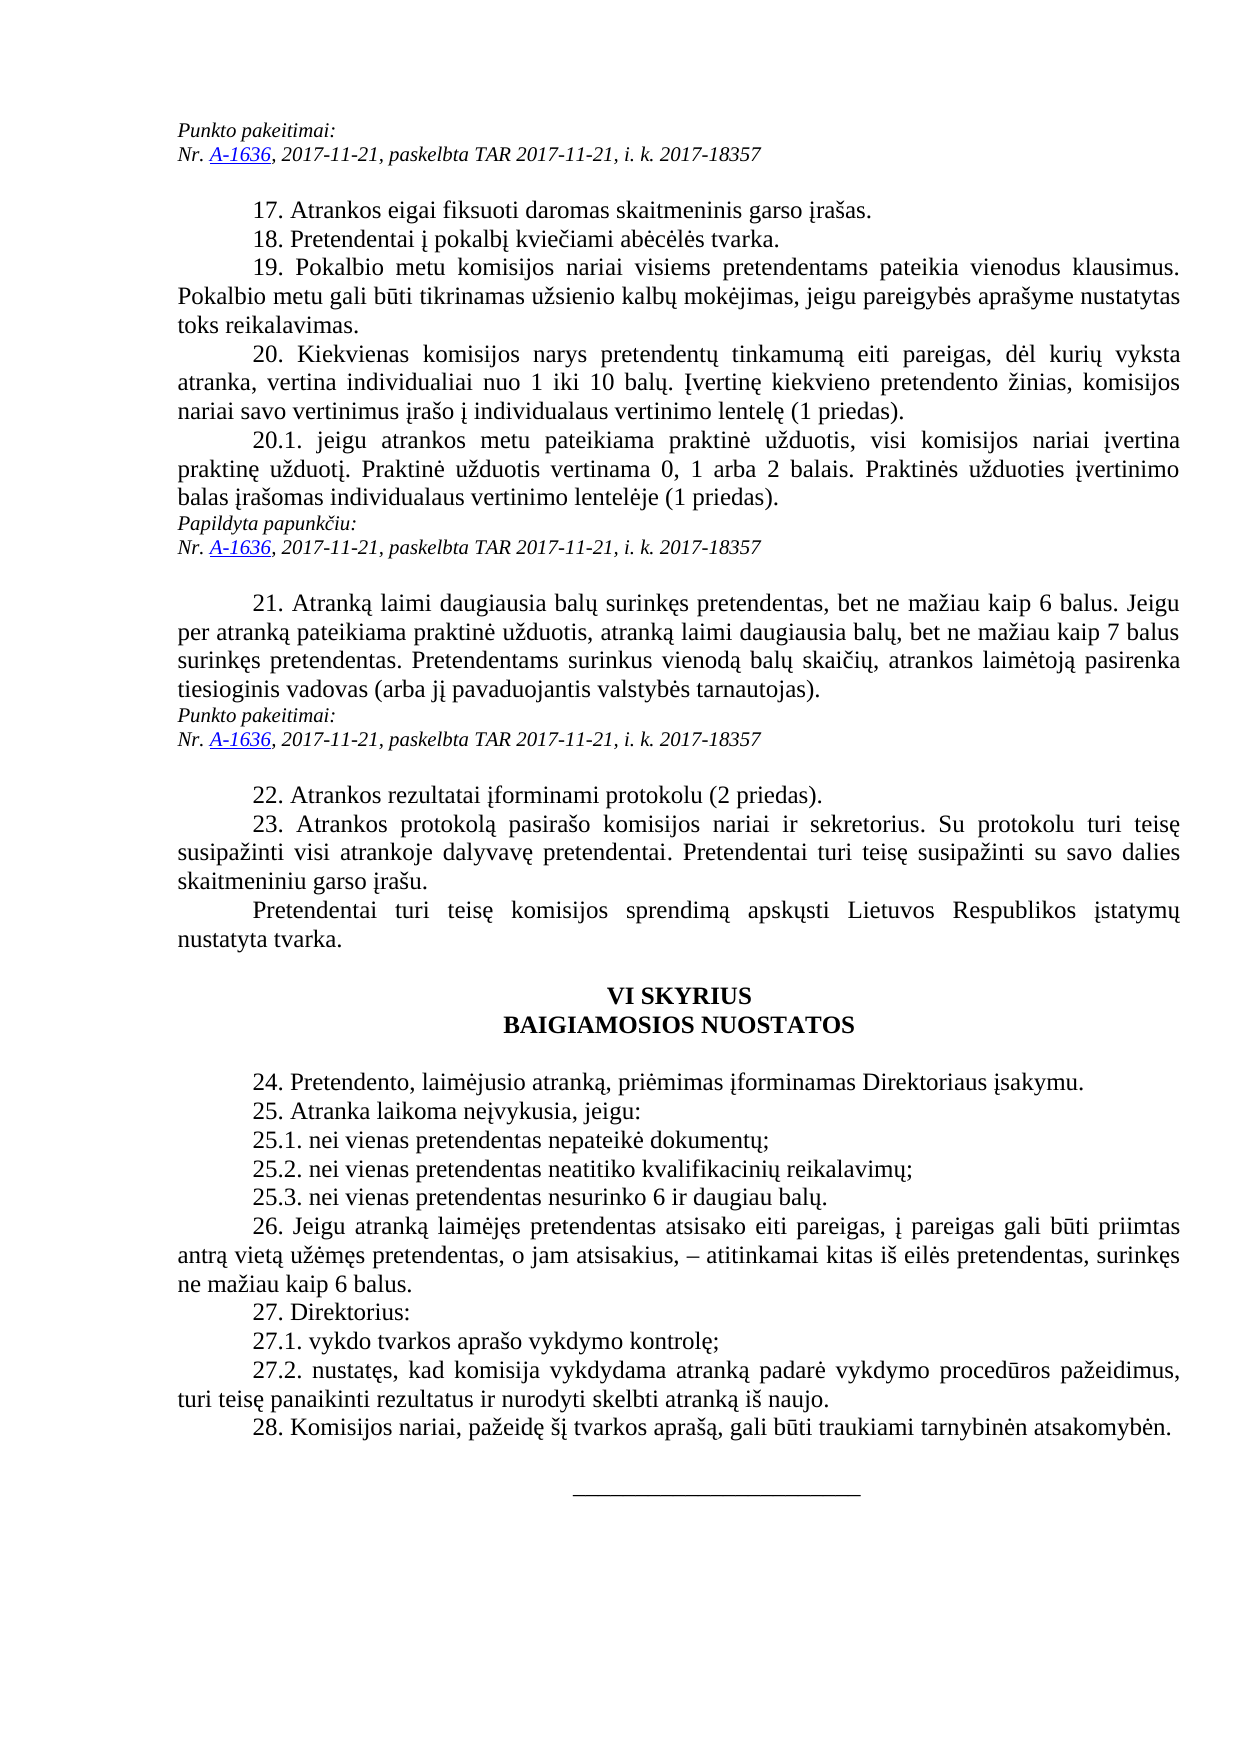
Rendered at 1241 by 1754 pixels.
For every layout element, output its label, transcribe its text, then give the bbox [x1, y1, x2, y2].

text 27.2. nustatęs, kad komisija vykdydama atranką padarė vykdymo procedūros pažeidimus, turi teisę panaikinti rezultatus ir nurodyti skelbti atranką iš naujo. [177, 1355, 1181, 1412]
text Papildyta papunkčiu: [177, 511, 1181, 535]
text 21. Atranką laimi daugiausia balų surinkęs pretendentas, bet ne mažiau kaip 6 balus. Jeigu per atranką pateikiama praktinė užduotis, atranką laimi daugiausia balų, bet ne mažiau kaip 7 balus surinkęs pretendentas. Pretendentams surinkus vienodą balų skaičių, atrankos laimėtoją pasirenka tiesioginis vadovas (arba jį pavaduojantis valstybės tarnautojas). [177, 588, 1181, 703]
text 19. Pokalbio metu komisijos nariai visiems pretendentams pateikia vienodus klausimus. Pokalbio metu gali būti tikrinamas užsienio kalbų mokėjimas, jeigu pareigybės aprašyme nustatytas toks reikalavimas. [177, 252, 1181, 339]
text Punkto pakeitimai: [177, 703, 1181, 727]
text Nr. A-1636, 2017-11-21, paskelbta TAR 2017-11-21, i. k. 2017-18357 [177, 142, 1181, 166]
text _______________________ [177, 1470, 1181, 1499]
text 24. Pretendento, laimėjusio atranką, priėmimas įforminamas Direktoriaus įsakymu. [177, 1067, 1181, 1096]
text Nr. A-1636, 2017-11-21, paskelbta TAR 2017-11-21, i. k. 2017-18357 [177, 727, 1181, 751]
text 17. Atrankos eigai fiksuoti daromas skaitmeninis garso įrašas. [177, 195, 1181, 224]
text 25.3. nei vienas pretendentas nesurinko 6 ir daugiau balų. [177, 1182, 1181, 1211]
text 22. Atrankos rezultatai įforminami protokolu (2 priedas). [177, 780, 1181, 809]
text 23. Atrankos protokolą pasirašo komisijos nariai ir sekretorius. Su protokolu turi teisę susipažinti visi atrankoje dalyvavę pretendentai. Pretendentai turi teisę susipažinti su savo dalies skaitmeniniu garso įrašu. [177, 809, 1181, 895]
text 20.1. jeigu atrankos metu pateikiama praktinė užduotis, visi komisijos nariai įvertina praktinę užduotį. Praktinė užduotis vertinama 0, 1 arba 2 balais. Praktinės užduoties įvertinimo balas įrašomas individualaus vertinimo lentelėje (1 priedas). [177, 425, 1181, 511]
text VI SKYRIUS [177, 981, 1181, 1010]
text 27.1. vykdo tvarkos aprašo vykdymo kontrolę; [177, 1326, 1181, 1355]
text 25. Atranka laikoma neįvykusia, jeigu: [177, 1096, 1181, 1125]
text Nr. A-1636, 2017-11-21, paskelbta TAR 2017-11-21, i. k. 2017-18357 [177, 535, 1181, 559]
text 27. Direktorius: [177, 1297, 1181, 1326]
text Pretendentai turi teisę komisijos sprendimą apskųsti Lietuvos Respublikos įstatymų nustatyta tvarka. [177, 895, 1181, 952]
text Punkto pakeitimai: [177, 118, 1181, 142]
text 26. Jeigu atranką laimėjęs pretendentas atsisako eiti pareigas, į pareigas gali būti priimtas antrą vietą užėmęs pretendentas, o jam atsisakius, – atitinkamai kitas iš eilės pretendentas, surinkęs ne mažiau kaip 6 balus. [177, 1211, 1181, 1297]
text BAIGIAMOSIOS NUOSTATOS [177, 1010, 1181, 1039]
text 28. Komisijos nariai, pažeidę šį tvarkos aprašą, gali būti traukiami tarnybinėn atsakomybėn. [177, 1412, 1181, 1441]
text 25.2. nei vienas pretendentas neatitiko kvalifikacinių reikalavimų; [177, 1154, 1181, 1182]
text 18. Pretendentai į pokalbį kviečiami abėcėlės tvarka. [177, 224, 1181, 252]
text 25.1. nei vienas pretendentas nepateikė dokumentų; [177, 1125, 1181, 1154]
text 20. Kiekvienas komisijos narys pretendentų tinkamumą eiti pareigas, dėl kurių vyksta atranka, vertina individualiai nuo 1 iki 10 balų. Įvertinę kiekvieno pretendento žinias, komisijos nariai savo vertinimus įrašo į individualaus vertinimo lentelę (1 priedas). [177, 339, 1181, 425]
